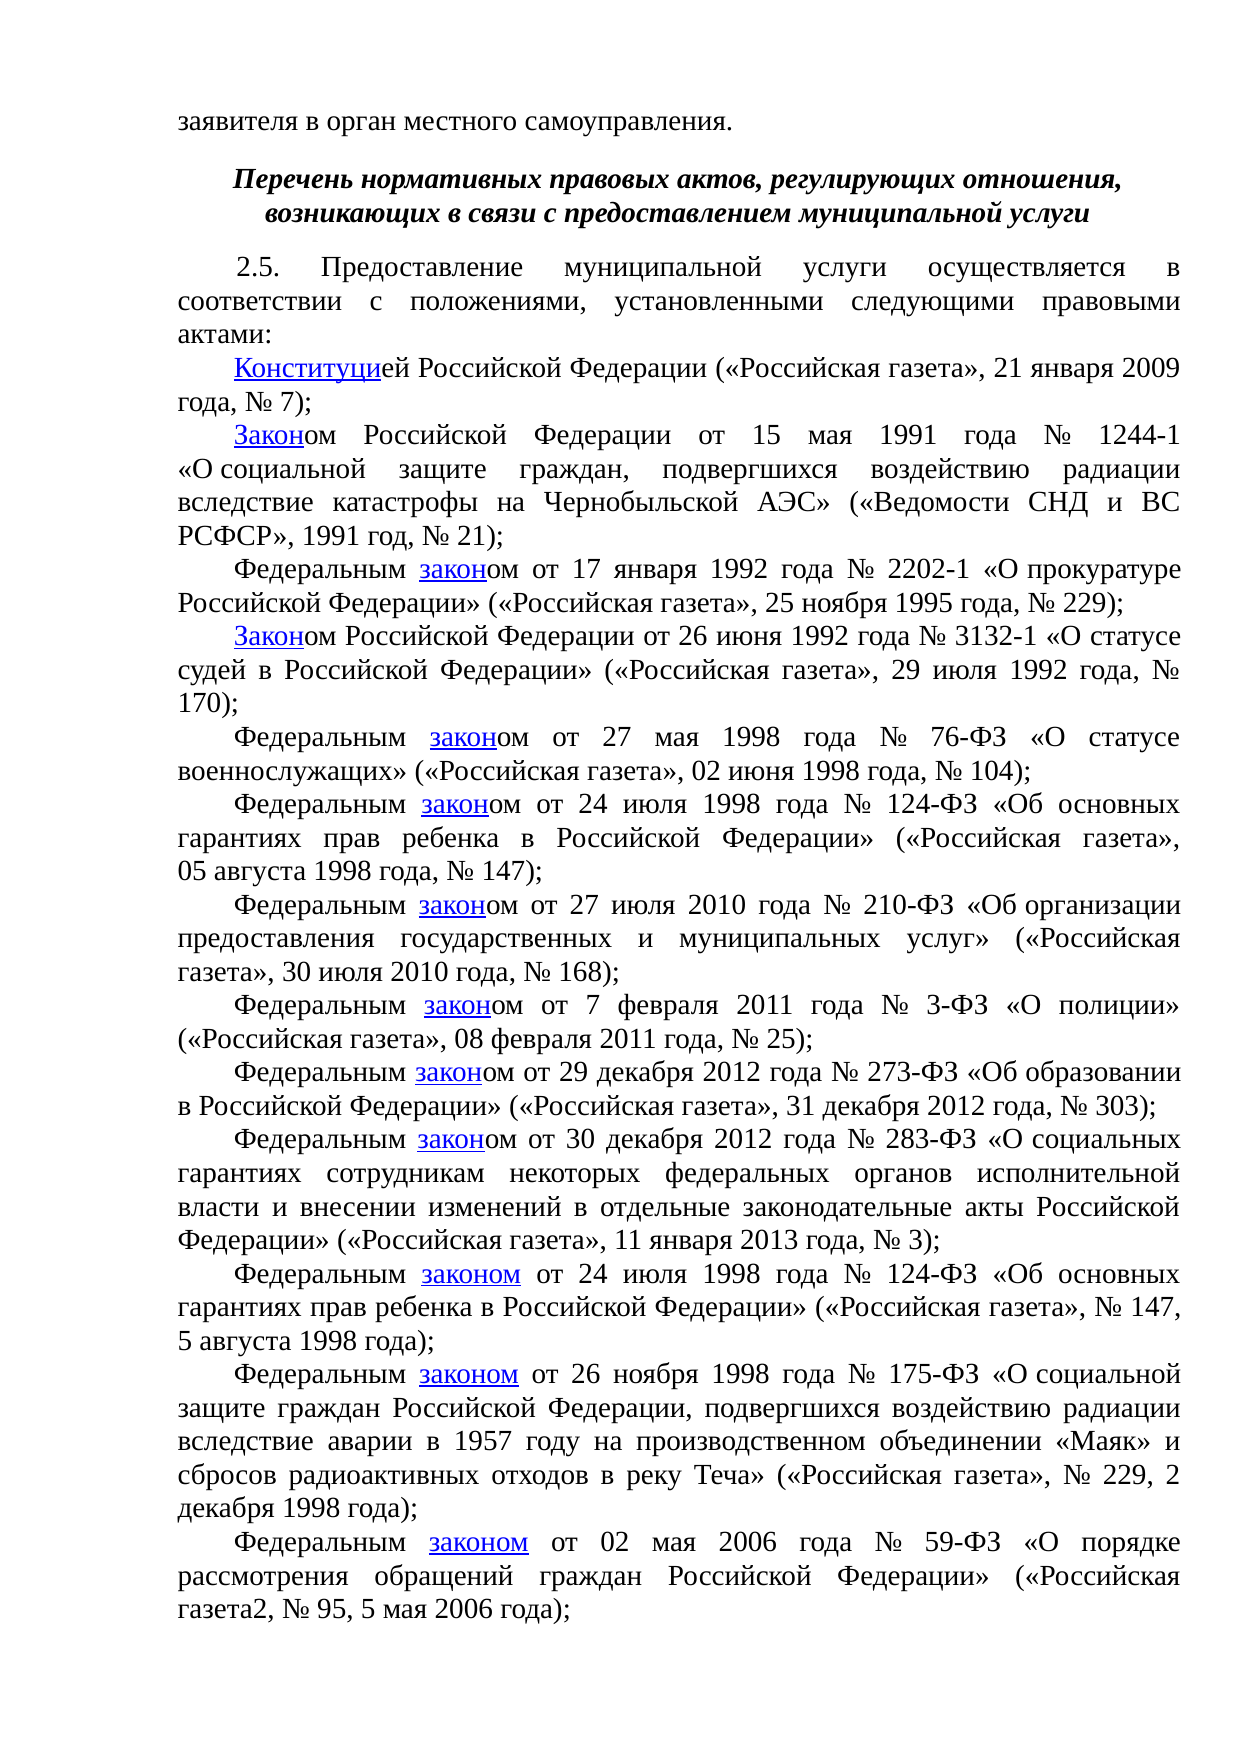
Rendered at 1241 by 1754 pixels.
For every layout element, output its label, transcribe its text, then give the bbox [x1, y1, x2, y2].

text Федеральным законом от 24 июля 1998 года № 124-ФЗ «Об основных гарантиях прав ребенка в Российской Федерации» («Российская газета», № 147, 5 августа 1998 года); [177, 1256, 1181, 1356]
text заявителя в орган местного самоуправления. [177, 103, 1181, 137]
text Законом Российской Федерации от 26 июня 1992 года № 3132-1 «О статусе судей в Российской Федерации» («Российская газета», 29 июля 1992 года, № 170); [177, 618, 1181, 719]
text Федеральным законом от 26 ноября 1998 года № 175-ФЗ «О социальной защите граждан Российской Федерации, подвергшихся воздействию радиации вследствие аварии в 1957 году на производственном объединении «Маяк» и сбросов радиоактивных отходов в реку Теча» («Российская газета», № 229, 2 декабря 1998 года); [177, 1356, 1181, 1524]
text 2.5. Предоставление муниципальной услуги осуществляется в соответствии с положениями, установленными следующими правовыми актами: [177, 249, 1181, 350]
text Федеральным законом от 27 июля 2010 года № 210-ФЗ «Об организации предоставления государственных и муниципальных услуг» («Российская газета», 30 июля 2010 года, № 168); [177, 887, 1181, 987]
text Федеральным законом от 17 января 1992 года № 2202-1 «О прокуратуре Российской Федерации» («Российская газета», 25 ноября 1995 года, № 229); [177, 551, 1181, 618]
text Федеральным законом от 02 мая 2006 года № 59-ФЗ «О порядке рассмотрения обращений граждан Российской Федерации» («Российская газета2, № 95, 5 мая 2006 года); [177, 1524, 1181, 1625]
text Федеральным законом от 7 февраля 2011 года № 3-ФЗ «О полиции» («Российская газета», 08 февраля 2011 года, № 25); [177, 987, 1181, 1054]
text Федеральным законом от 30 декабря 2012 года № 283-ФЗ «О социальных гарантиях сотрудникам некоторых федеральных органов исполнительной власти и внесении изменений в отдельные законодательные акты Российской Федерации» («Российская газета», 11 января 2013 года, № 3); [177, 1122, 1181, 1256]
text Федеральным законом от 29 декабря 2012 года № 273-ФЗ «Об образовании в Российской Федерации» («Российская газета», 31 декабря 2012 года, № 303); [177, 1054, 1181, 1122]
text Перечень нормативных правовых актов, регулирующих отношения, возникающих в связи с предоставлением муниципальной услуги [177, 162, 1181, 229]
text Конституцией Российской Федерации («Российская газета», 21 января 2009 года, № 7); [177, 350, 1181, 417]
text Законом Российской Федерации от 15 мая 1991 года № 1244-1 «О социальной защите граждан, подвергшихся воздействию радиации вследствие катастрофы на Чернобыльской АЭС» («Ведомости СНД и ВС РСФСР», 1991 год, № 21); [177, 417, 1181, 551]
text Федеральным законом от 24 июля 1998 года № 124-ФЗ «Об основных гарантиях прав ребенка в Российской Федерации» («Российская газета», 05 августа 1998 года, № 147); [177, 786, 1181, 887]
text Федеральным законом от 27 мая 1998 года № 76-ФЗ «О статусе военнослужащих» («Российская газета», 02 июня 1998 года, № 104); [177, 719, 1181, 786]
